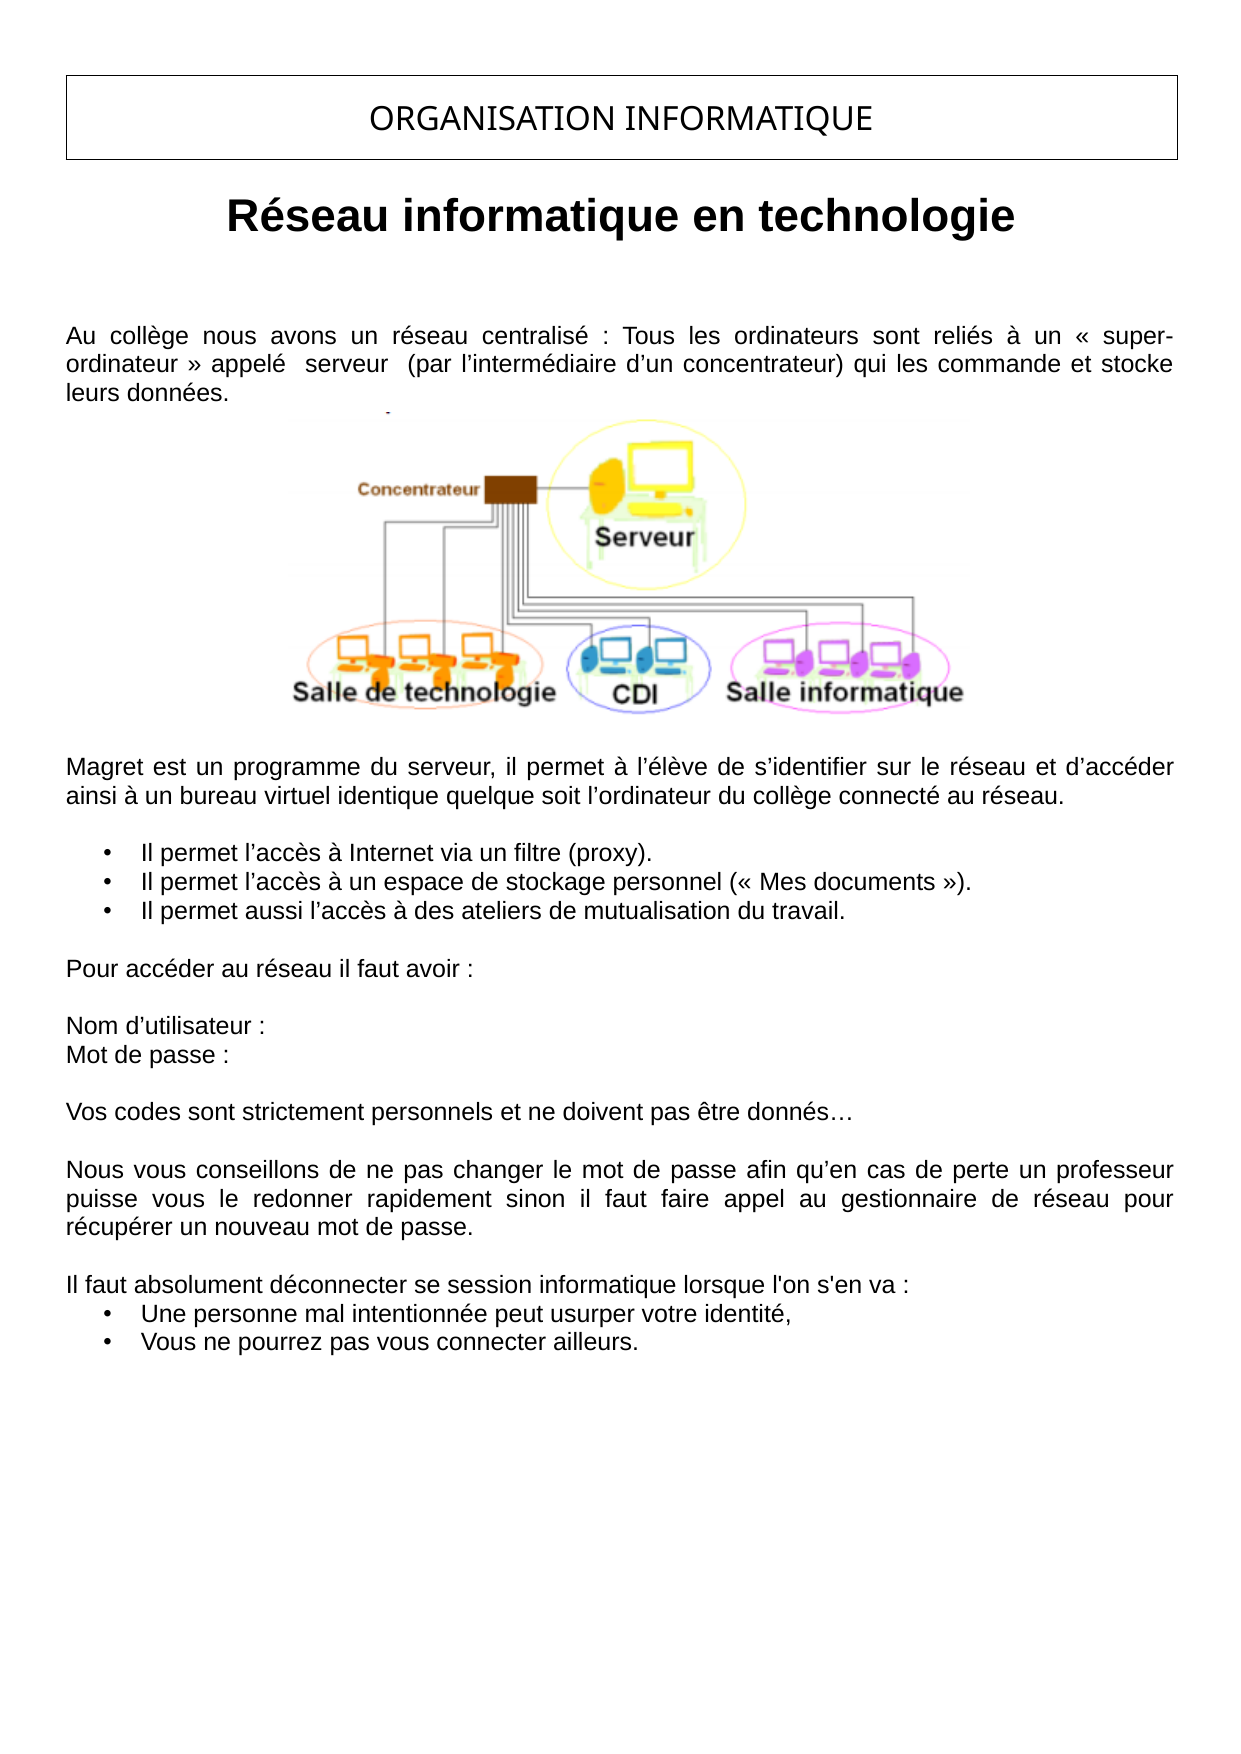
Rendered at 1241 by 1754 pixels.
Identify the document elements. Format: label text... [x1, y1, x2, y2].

list Une personne mal intentionnée peut usurper votre identité, [103, 1298, 1176, 1327]
picture [288, 412, 970, 719]
text Magret est un programme du serveur, il permet à l’élève de s’identifier sur le réseau et d’accéder ainsi à un bureau virtuel identique quelque soit l’ordinateur du collège connecté au réseau. [66, 752, 1176, 809]
list Il permet l’accès à un espace de stockage personnel (« Mes documents »). [103, 867, 1176, 896]
text Mot de passe : [66, 1040, 1176, 1068]
text Pour accéder au réseau il faut avoir : [66, 953, 1176, 982]
text Il faut absolument déconnecter se session informatique lorsque l'on s'en va : [66, 1270, 1176, 1298]
text Nom d’utilisateur : [66, 1011, 1176, 1040]
list Il permet l’accès à Internet via un filtre (proxy). [103, 838, 1176, 867]
text Au collège nous avons un réseau centralisé : Tous les ordinateurs sont reliés à un « super-ordinateur » appelé serveur (par l’intermédiaire d’un concentrateur) qui les commande et stocke leurs données. [66, 321, 1176, 407]
text Nous vous conseillons de ne pas changer le mot de passe afin qu’en cas de perte un professeur puisse vous le redonner rapidement sinon il faut faire appel au gestionnaire de réseau pour récupérer un nouveau mot de passe. [66, 1155, 1176, 1241]
list Vous ne pourrez pas vous connecter ailleurs. [103, 1327, 1176, 1356]
list Il permet aussi l’accès à des ateliers de mutualisation du travail. [103, 896, 1176, 925]
text Vos codes sont strictement personnels et ne doivent pas être donnés… [66, 1097, 1176, 1126]
text Réseau informatique en technologie [66, 188, 1176, 241]
